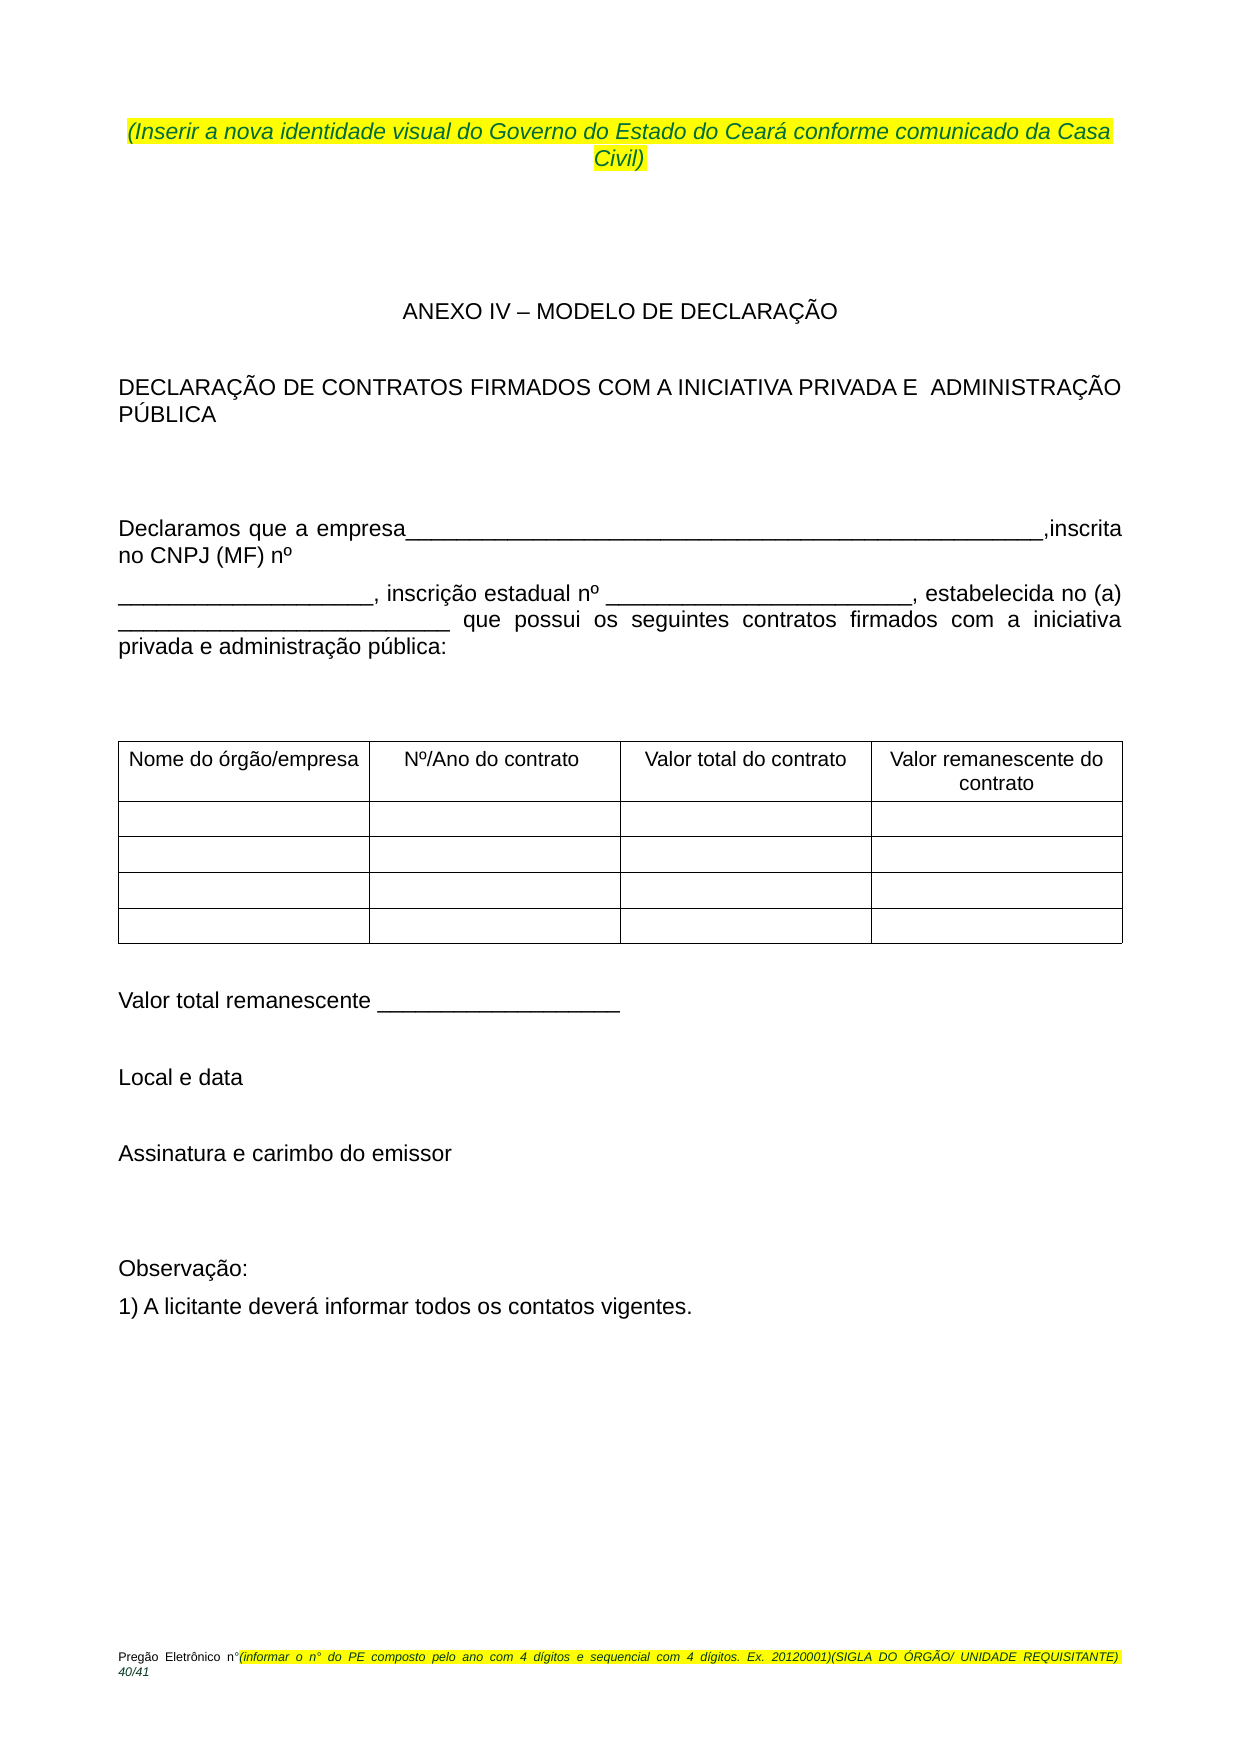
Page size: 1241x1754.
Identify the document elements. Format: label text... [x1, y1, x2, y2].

table_cell [621, 873, 871, 907]
table_header Nº/Ano do contrato [370, 742, 620, 801]
table_cell [872, 909, 1122, 943]
table_cell [370, 837, 620, 872]
table_cell [872, 837, 1122, 872]
text ____________________, inscrição estadual nº ________________________, estabelecida no (a) __________________________ que possui os seguintes contratos firmados com a iniciativa privada e administração pública: [118, 580, 1122, 659]
table_cell [370, 802, 620, 836]
table_cell [872, 873, 1122, 907]
text ANEXO IV – MODELO DE DECLARAÇÃO [118, 298, 1122, 324]
table_cell [621, 837, 871, 872]
text Observação: [118, 1255, 1122, 1281]
text Assinatura e carimbo do emissor [118, 1140, 1122, 1167]
table_cell [119, 802, 369, 836]
table_cell [119, 873, 369, 907]
table_header Valor remanescente do contrato [872, 742, 1122, 801]
table_cell [872, 802, 1122, 836]
text Local e data [118, 1064, 1122, 1090]
table_header Nome do órgão/empresa [119, 742, 369, 801]
text DECLARAÇÃO DE CONTRATOS FIRMADOS COM A INICIATIVA PRIVADA E ADMINISTRAÇÃO PÚBLICA [118, 374, 1122, 427]
text 1) A licitante deverá informar todos os contatos vigentes. [118, 1293, 1122, 1319]
text Valor total remanescente ___________________ [118, 987, 1122, 1014]
table_cell [621, 802, 871, 836]
table_cell [370, 909, 620, 943]
text Declaramos que a empresa__________________________________________________,inscrita no CNPJ (MF) nº [118, 515, 1122, 568]
table_cell [370, 873, 620, 907]
table_cell [119, 909, 369, 943]
table_cell [621, 909, 871, 943]
table_cell [119, 837, 369, 872]
table_header Valor total do contrato [621, 742, 871, 801]
